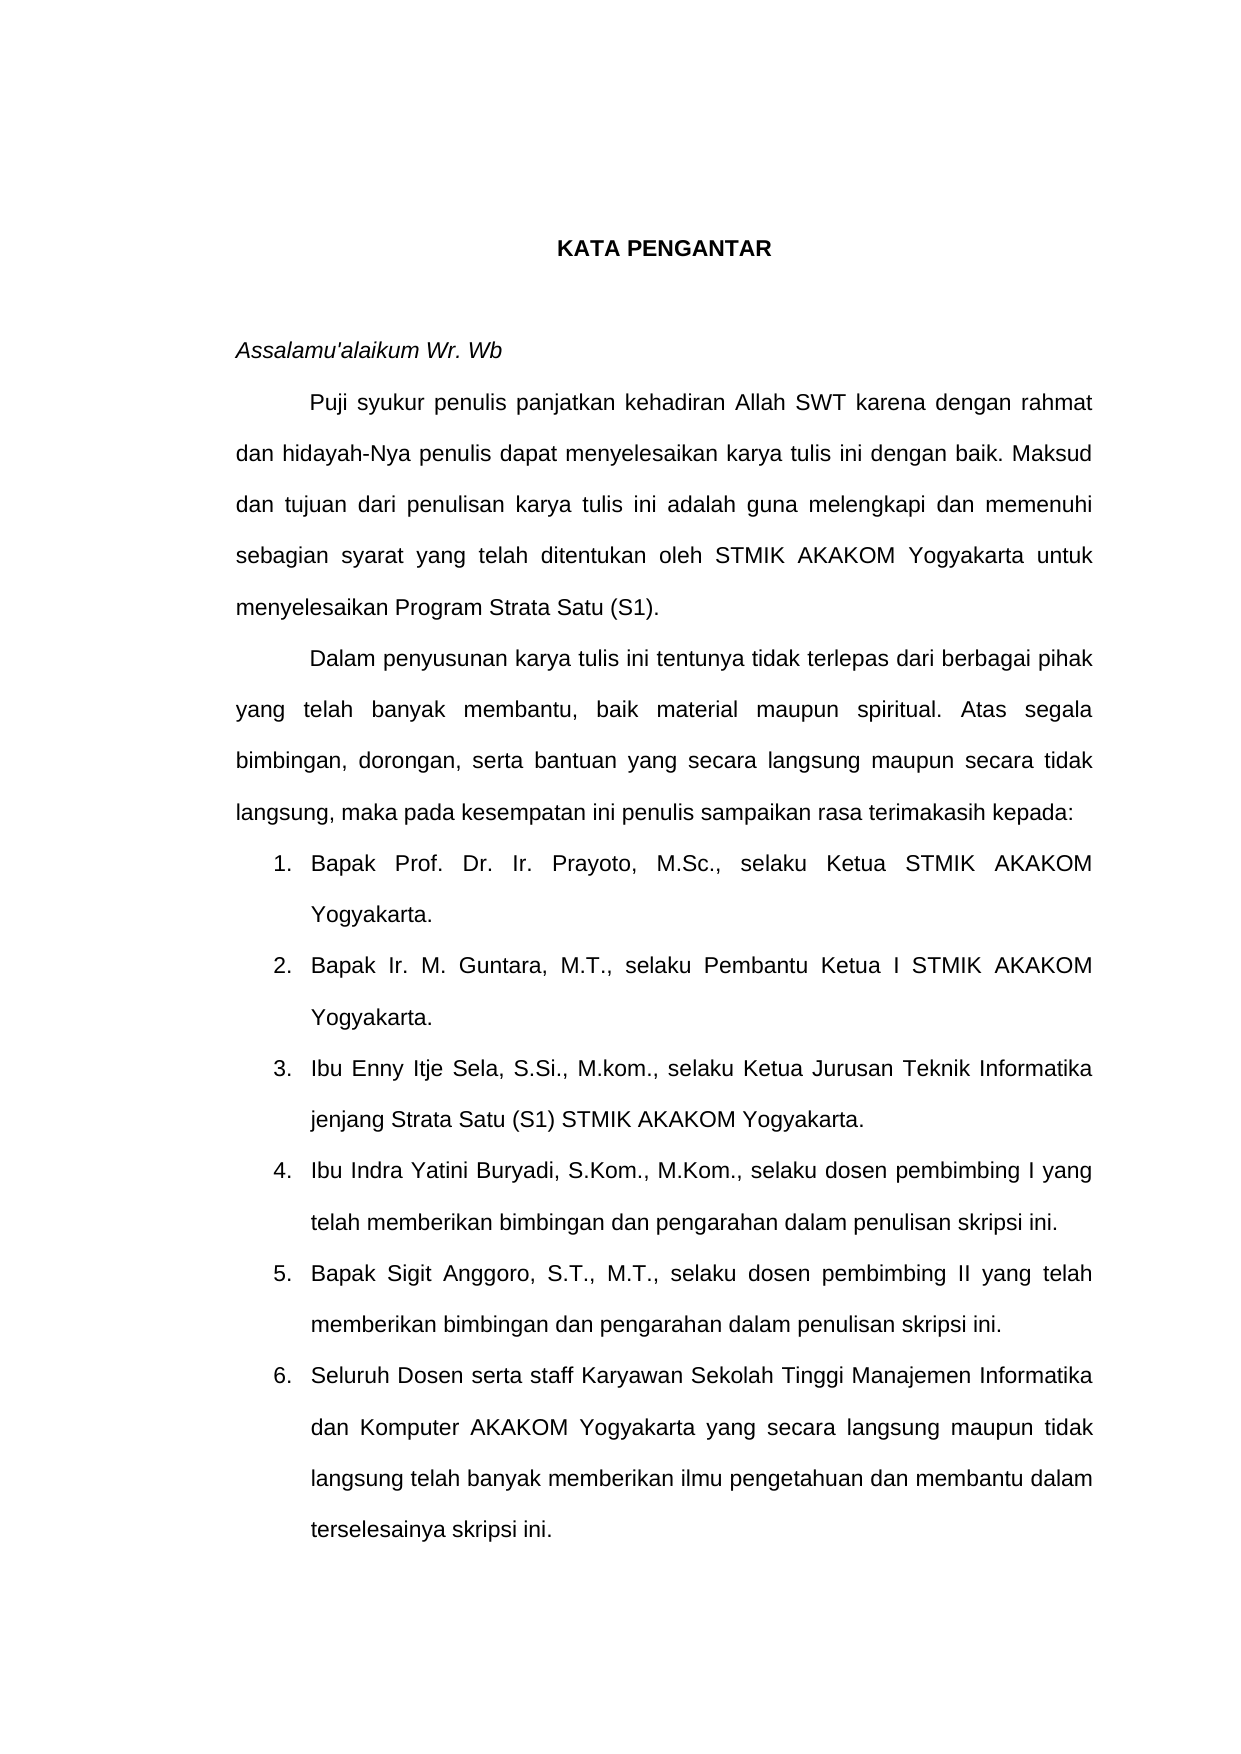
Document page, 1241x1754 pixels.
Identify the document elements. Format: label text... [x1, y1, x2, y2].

list Bapak Prof. Dr. Ir. Prayoto, M.Sc., selaku Ketua STMIK AKAKOM Yogyakarta. [273, 851, 1093, 927]
list Bapak Sigit Anggoro, S.T., M.T., selaku dosen pembimbing II yang telah memberikan bimbingan dan pengarahan dalam penulisan skripsi ini. [273, 1261, 1093, 1337]
list Bapak Ir. M. Guntara, M.T., selaku Pembantu Ketua I STMIK AKAKOM Yogyakarta. [273, 953, 1093, 1030]
text Puji syukur penulis panjatkan kehadiran Allah SWT karena dengan rahmat dan hidayah-Nya penulis dapat menyelesaikan karya tulis ini dengan baik. Maksud dan tujuan dari penulisan karya tulis ini adalah guna melengkapi dan memenuhi sebagian syarat yang telah ditentukan oleh STMIK AKAKOM Yogyakarta untuk menyelesaikan Program Strata Satu (S1). [236, 389, 1093, 620]
text KATA PENGANTAR [236, 236, 1093, 261]
text Assalamu'alaikum Wr. Wb [236, 338, 1093, 364]
list Ibu Indra Yatini Buryadi, S.Kom., M.Kom., selaku dosen pembimbing I yang telah memberikan bimbingan dan pengarahan dalam penulisan skripsi ini. [273, 1158, 1093, 1235]
text Dalam penyusunan karya tulis ini tentunya tidak terlepas dari berbagai pihak yang telah banyak membantu, baik material maupun spiritual. Atas segala bimbingan, dorongan, serta bantuan yang secara langsung maupun secara tidak langsung, maka pada kesempatan ini penulis sampaikan rasa terimakasih kepada: [236, 646, 1093, 825]
list Seluruh Dosen serta staff Karyawan Sekolah Tinggi Manajemen Informatika dan Komputer AKAKOM Yogyakarta yang secara langsung maupun tidak langsung telah banyak memberikan ilmu pengetahuan dan membantu dalam terselesainya skripsi ini. [273, 1363, 1093, 1542]
list Ibu Enny Itje Sela, S.Si., M.kom., selaku Ketua Jurusan Teknik Informatika jenjang Strata Satu (S1) STMIK AKAKOM Yogyakarta. [273, 1056, 1093, 1132]
